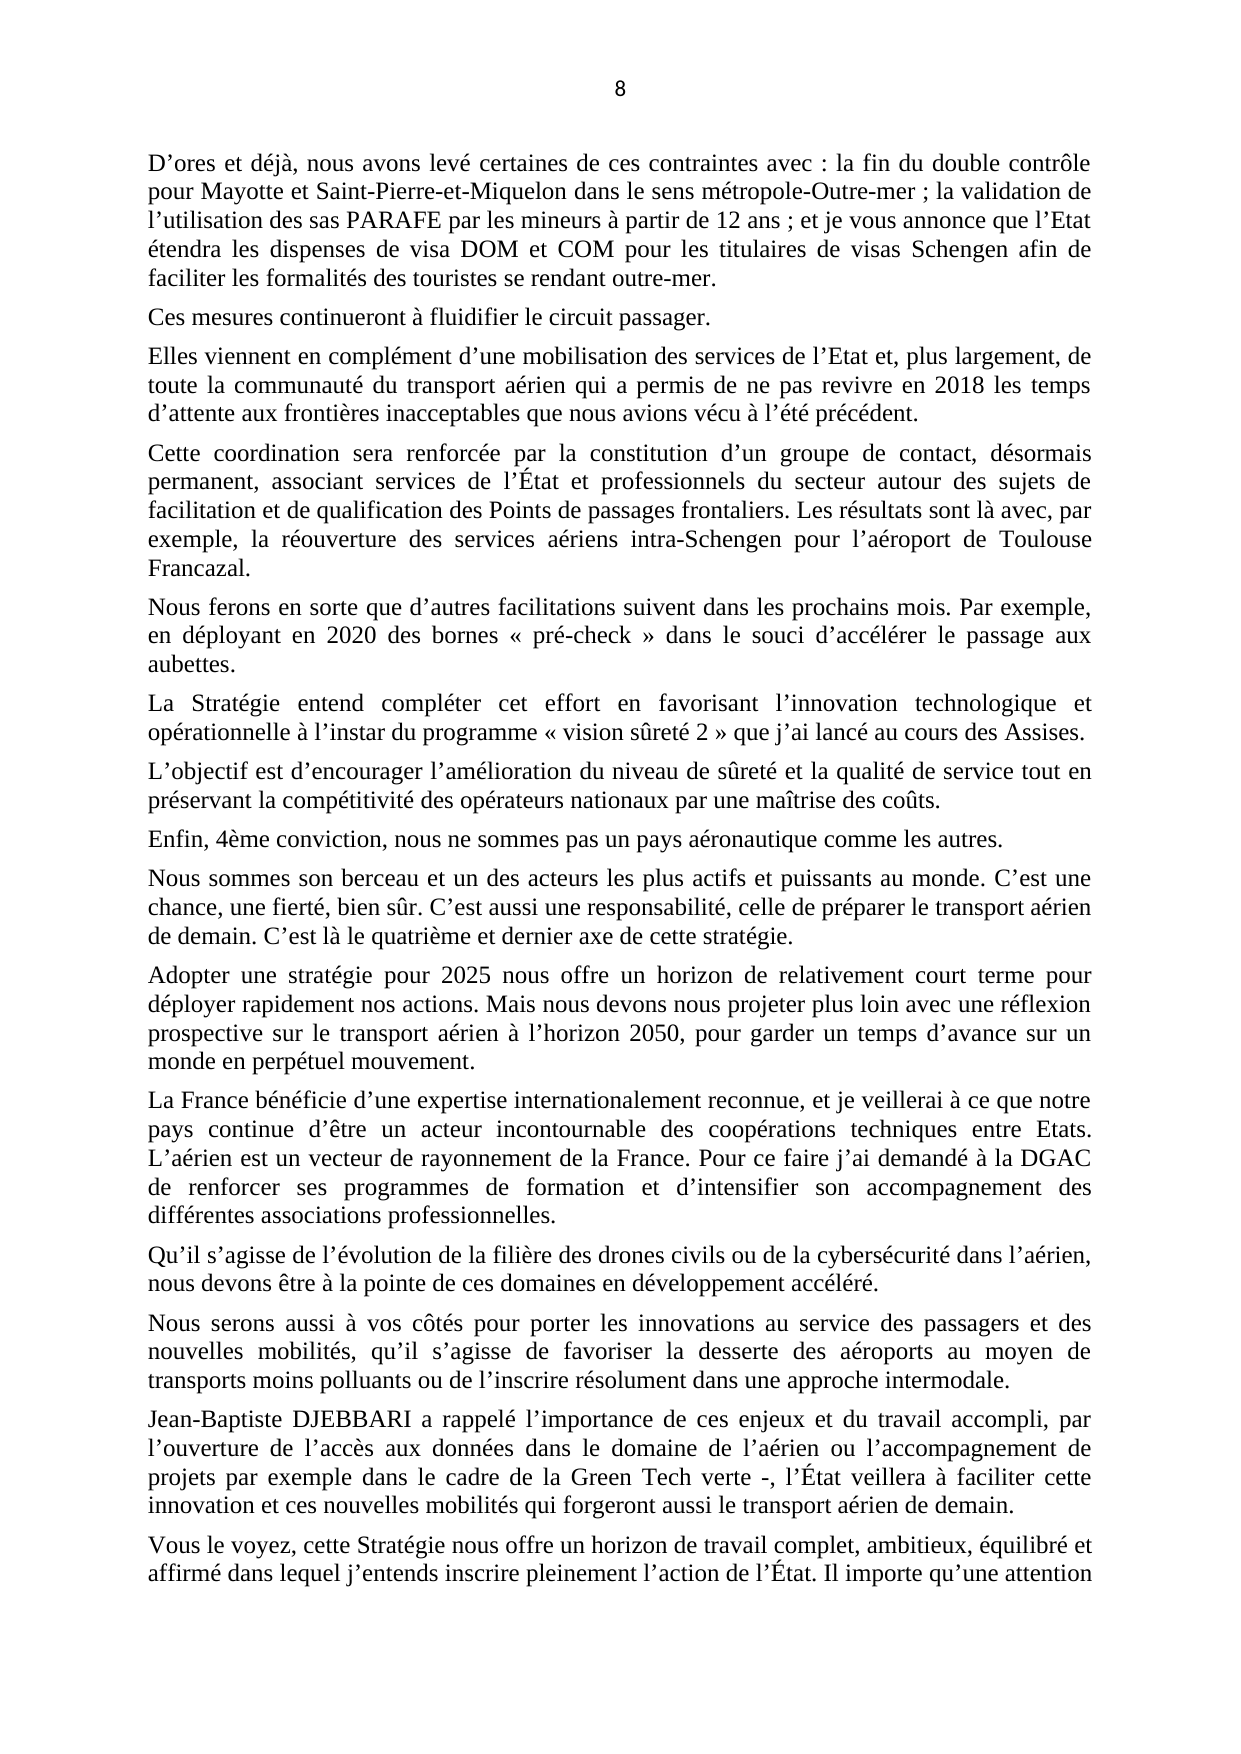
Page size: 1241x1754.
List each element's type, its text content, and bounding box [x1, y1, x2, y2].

text La France bénéficie d’une expertise internationalement reconnue, et je veillerai à ce que notre pays continue d’être un acteur incontournable des coopérations techniques entre Etats. L’aérien est un vecteur de rayonnement de la France. Pour ce faire j’ai demandé à la DGAC de renforcer ses programmes de formation et d’intensifier son accompagnement des différentes associations professionnelles. [148, 1086, 1093, 1229]
text Elles viennent en complément d’une mobilisation des services de l’Etat et, plus largement, de toute la communauté du transport aérien qui a permis de ne pas revivre en 2018 les temps d’attente aux frontières inacceptables que nous avions vécu à l’été précédent. [148, 341, 1093, 427]
text Cette coordination sera renforcée par la constitution d’un groupe de contact, désormais permanent, associant services de l’État et professionnels du secteur autour des sujets de facilitation et de qualification des Points de passages frontaliers. Les résultats sont là avec, par exemple, la réouverture des services aériens intra-Schengen pour l’aéroport de Toulouse Francazal. [148, 438, 1093, 581]
text Ces mesures continueront à fluidifier le circuit passager. [148, 302, 1093, 331]
text Nous ferons en sorte que d’autres facilitations suivent dans les prochains mois. Par exemple, en déployant en 2020 des bornes « pré-check » dans le souci d’accélérer le passage aux aubettes. [148, 592, 1093, 678]
text Jean-Baptiste DJEBBARI a rappelé l’importance de ces enjeux et du travail accompli, par l’ouverture de l’accès aux données dans le domaine de l’aérien ou l’accompagnement de projets par exemple dans le cadre de la Green Tech verte -, l’État veillera à faciliter cette innovation et ces nouvelles mobilités qui forgeront aussi le transport aérien de demain. [148, 1404, 1093, 1519]
text Adopter une stratégie pour 2025 nous offre un horizon de relativement court terme pour déployer rapidement nos actions. Mais nous devons nous projeter plus loin avec une réflexion prospective sur le transport aérien à l’horizon 2050, pour garder un temps d’avance sur un monde en perpétuel mouvement. [148, 960, 1093, 1075]
text L’objectif est d’encourager l’amélioration du niveau de sûreté et la qualité de service tout en préservant la compétitivité des opérateurs nationaux par une maîtrise des coûts. [148, 756, 1093, 814]
text La Stratégie entend compléter cet effort en favorisant l’innovation technologique et opérationnelle à l’instar du programme « vision sûreté 2 » que j’ai lancé au cours des Assises. [148, 688, 1093, 746]
text Nous sommes son berceau et un des acteurs les plus actifs et puissants au monde. C’est une chance, une fierté, bien sûr. C’est aussi une responsabilité, celle de préparer le transport aérien de demain. C’est là le quatrième et dernier axe de cette stratégie. [148, 863, 1093, 950]
text Vous le voyez, cette Stratégie nous offre un horizon de travail complet, ambitieux, équilibré et affirmé dans lequel j’entends inscrire pleinement l’action de l’État. Il importe qu’une attention [148, 1530, 1093, 1587]
text Enfin, 4ème conviction, nous ne sommes pas un pays aéronautique comme les autres. [148, 824, 1093, 853]
text D’ores et déjà, nous avons levé certaines de ces contraintes avec : la fin du double contrôle pour Mayotte et Saint-Pierre-et-Miquelon dans le sens métropole-Outre-mer ; la validation de l’utilisation des sas PARAFE par les mineurs à partir de 12 ans ; et je vous annonce que l’Etat étendra les dispenses de visa DOM et COM pour les titulaires de visas Schengen afin de faciliter les formalités des touristes se rendant outre-mer. [148, 148, 1093, 291]
text Qu’il s’agisse de l’évolution de la filière des drones civils ou de la cybersécurité dans l’aérien, nous devons être à la pointe de ces domaines en développement accéléré. [148, 1240, 1093, 1297]
text Nous serons aussi à vos côtés pour porter les innovations au service des passagers et des nouvelles mobilités, qu’il s’agisse de favoriser la desserte des aéroports au moyen de transports moins polluants ou de l’inscrire résolument dans une approche intermodale. [148, 1308, 1093, 1394]
